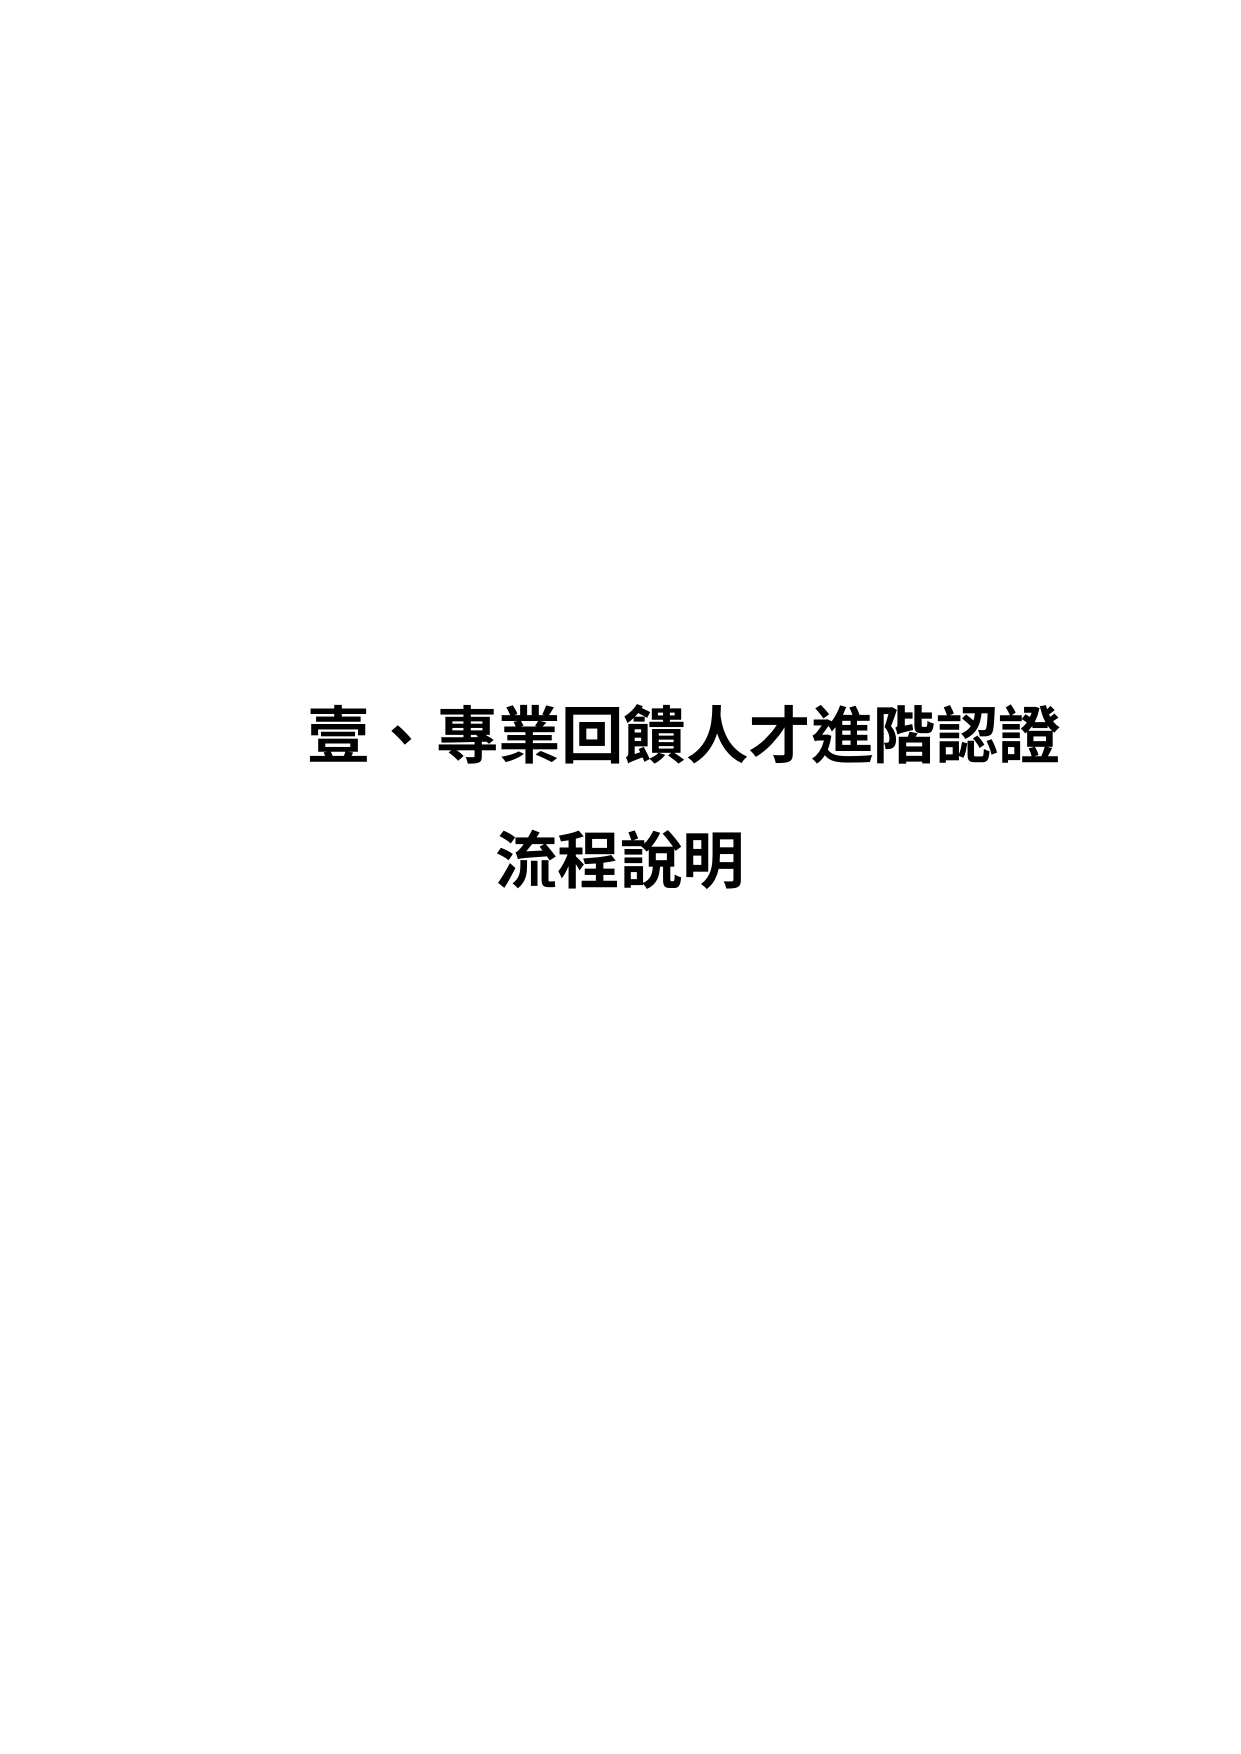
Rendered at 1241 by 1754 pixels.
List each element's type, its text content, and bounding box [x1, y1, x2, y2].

list 專業回饋人才進階認證 [241, 659, 1128, 784]
text 流程說明 [112, 784, 1128, 909]
